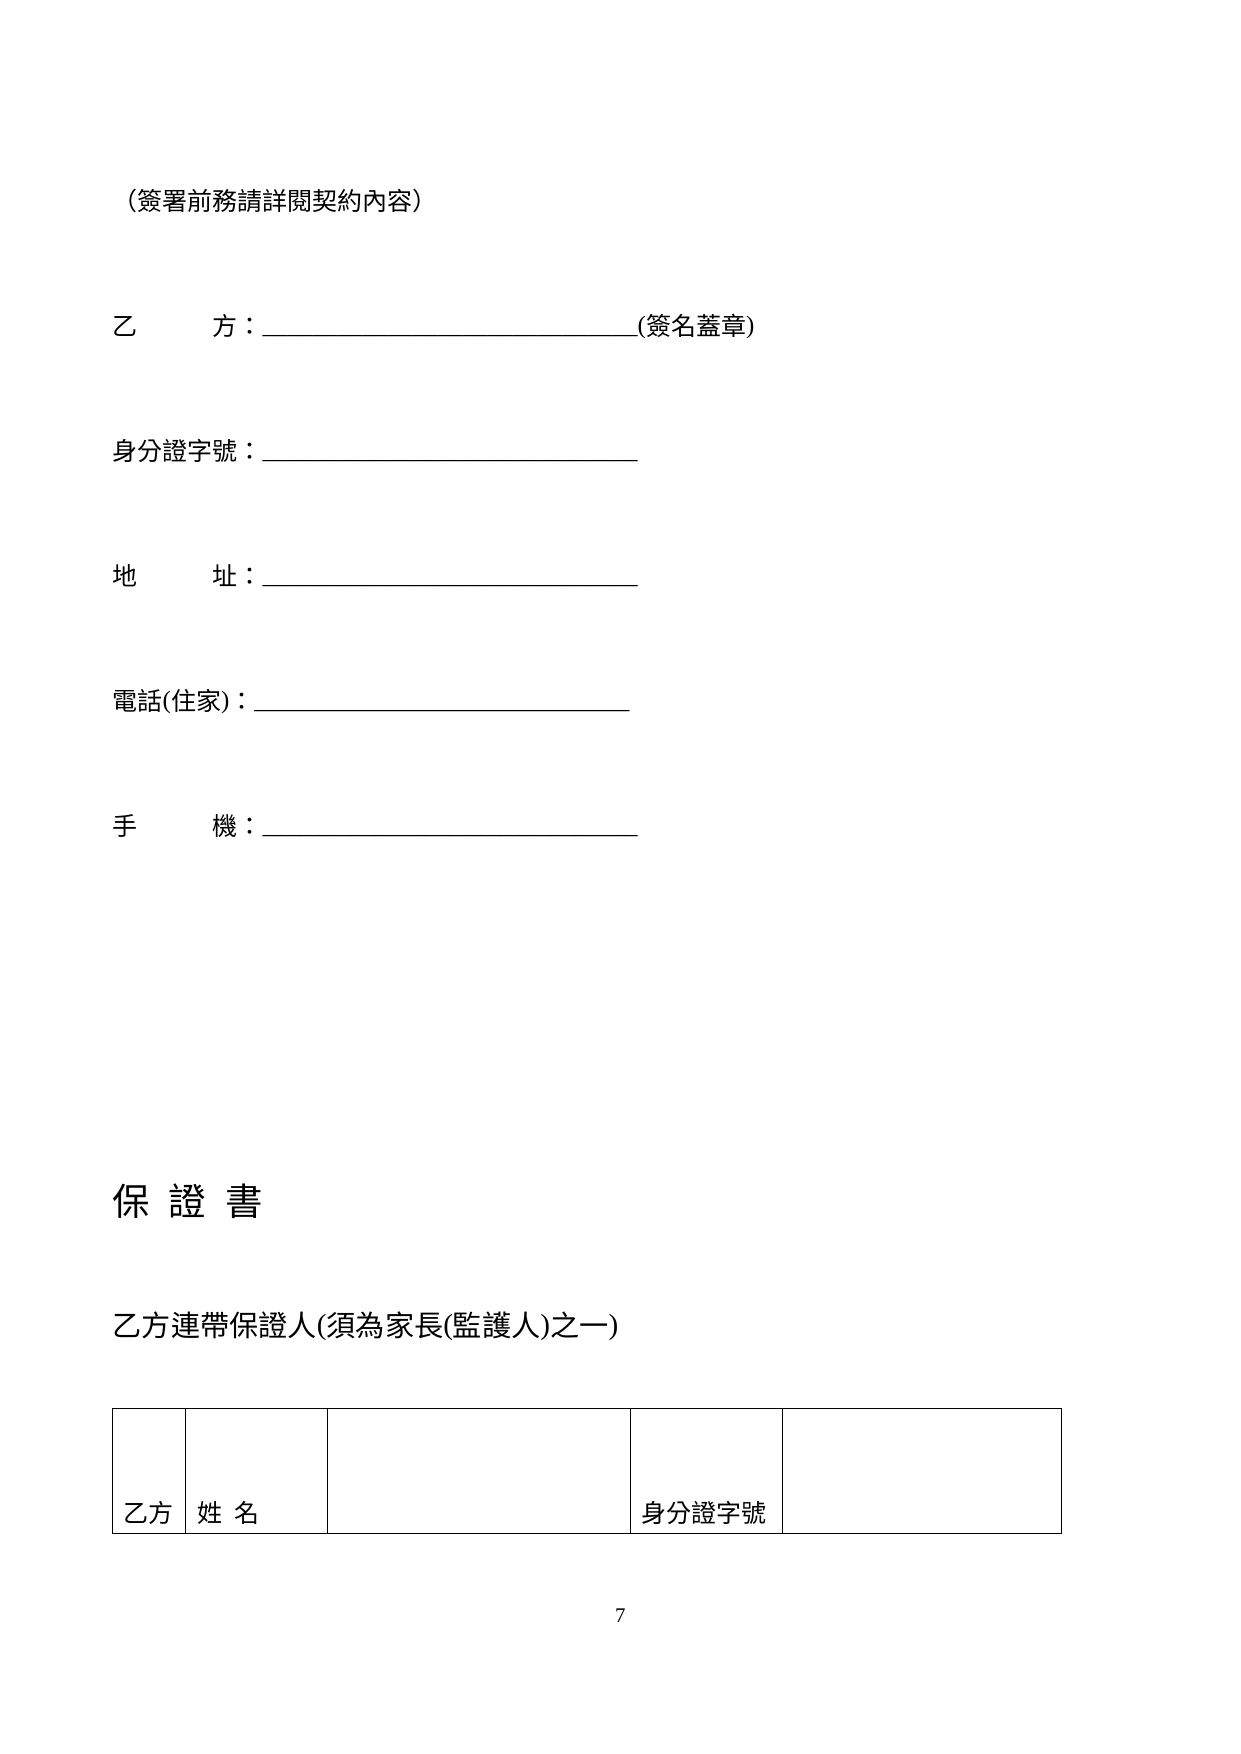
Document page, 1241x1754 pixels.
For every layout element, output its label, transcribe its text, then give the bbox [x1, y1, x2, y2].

table_header [328, 1409, 630, 1532]
text 手 機：______________________________ [112, 782, 1128, 845]
text 身分證字號：______________________________ [112, 407, 1128, 470]
table_header 姓 名 [186, 1409, 327, 1532]
text （簽署前務請詳閱契約內容） [112, 157, 1128, 220]
table_header [783, 1409, 1061, 1532]
text 乙方連帶保證人(須為家長(監護人)之一) [112, 1282, 1128, 1345]
text 電話(住家)：______________________________ [112, 657, 1128, 720]
table_header 身分證字號 [631, 1409, 782, 1532]
table_header 乙方 [113, 1409, 185, 1532]
text 乙 方：______________________________(簽名蓋章) [112, 282, 1128, 345]
text 保 證 書 [112, 1157, 1128, 1220]
text 地 址：______________________________ [112, 532, 1128, 595]
